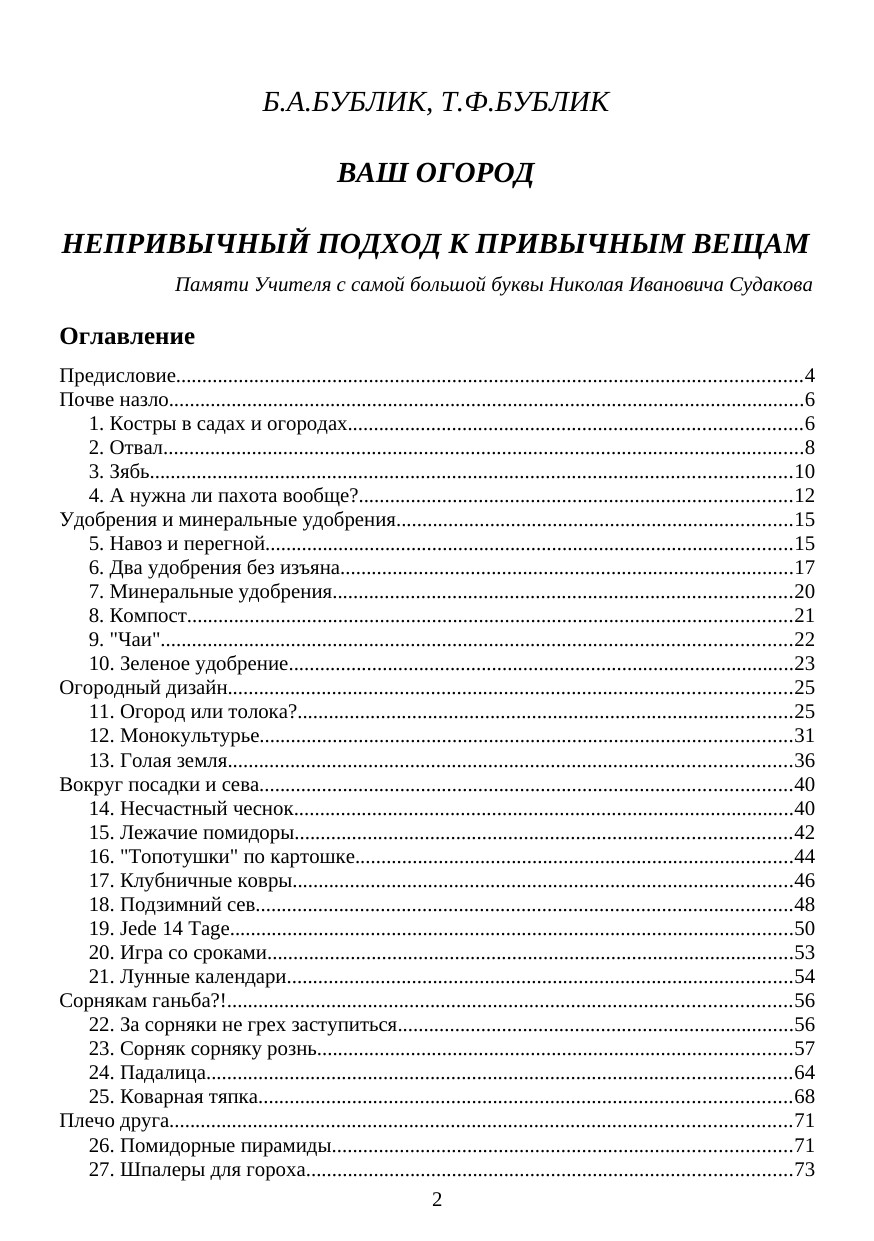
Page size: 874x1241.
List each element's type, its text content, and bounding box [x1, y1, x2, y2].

text 11. Огород или толока? 25 [88, 699, 815, 723]
text 12. Монокультурье 31 [88, 723, 815, 747]
text 25. Коварная тяпка 68 [88, 1084, 815, 1108]
text 13. Голая земля 36 [88, 747, 815, 772]
text 17. Клубничные ковры 46 [88, 868, 815, 892]
text 22. За сорняки не грех заступиться 56 [88, 1012, 815, 1036]
text 26. Помидорные пирамиды 71 [88, 1132, 815, 1157]
text 3. Зябь 10 [88, 459, 815, 483]
text 21. Лунные календари 54 [88, 964, 815, 988]
text 23. Сорняк сорняку рознь 57 [88, 1036, 815, 1060]
text 19. Jede 14 Tage 50 [88, 916, 815, 940]
text 4. А нужна ли пахота вообще? 12 [88, 483, 815, 507]
text Памяти Учителя с самой большой буквы Николая Ивановича Судакова [59, 272, 815, 296]
text 18. Подзимний сев 48 [88, 892, 815, 916]
text 7. Минеральные удобрения 20 [88, 579, 815, 603]
subtitle ВАШ ОГОРОД [59, 155, 815, 189]
subtitle Оглавление [59, 321, 815, 350]
text 9. "Чаи" 22 [88, 627, 815, 651]
text 5. Навоз и перегной 15 [88, 531, 815, 555]
text 8. Компост 21 [88, 603, 815, 627]
subtitle Б.А.БУБЛИК, Т.Ф.БУБЛИК [59, 84, 815, 118]
text 14. Несчастный чеснок 40 [88, 796, 815, 820]
text 24. Падалица 64 [88, 1060, 815, 1084]
text Огородный дизайн 25 [59, 675, 815, 699]
text 16. "Топотушки" по картошке 44 [88, 844, 815, 868]
text 2. Отвал 8 [88, 435, 815, 459]
text Предисловие 4 [59, 362, 815, 387]
text Сорнякам ганьба?! 56 [59, 988, 815, 1012]
text 27. Шпалеры для гороха 73 [88, 1157, 815, 1181]
text Почве назло 6 [59, 387, 815, 411]
text 10. Зеленое удобрение 23 [88, 651, 815, 675]
text 1. Костры в садах и огородах 6 [88, 411, 815, 435]
text Вокруг посадки и сева 40 [59, 772, 815, 796]
text 15. Лежачие помидоры 42 [88, 820, 815, 844]
subtitle НЕПРИВЫЧНЫЙ ПОДХОД К ПРИВЫЧНЫМ ВЕЩАМ [59, 226, 815, 260]
text 20. Игра со сроками 53 [88, 940, 815, 964]
text Плечо друга 71 [59, 1108, 815, 1132]
text Удобрения и минеральные удобрения 15 [59, 507, 815, 531]
text 6. Два удобрения без изъяна 17 [88, 555, 815, 579]
